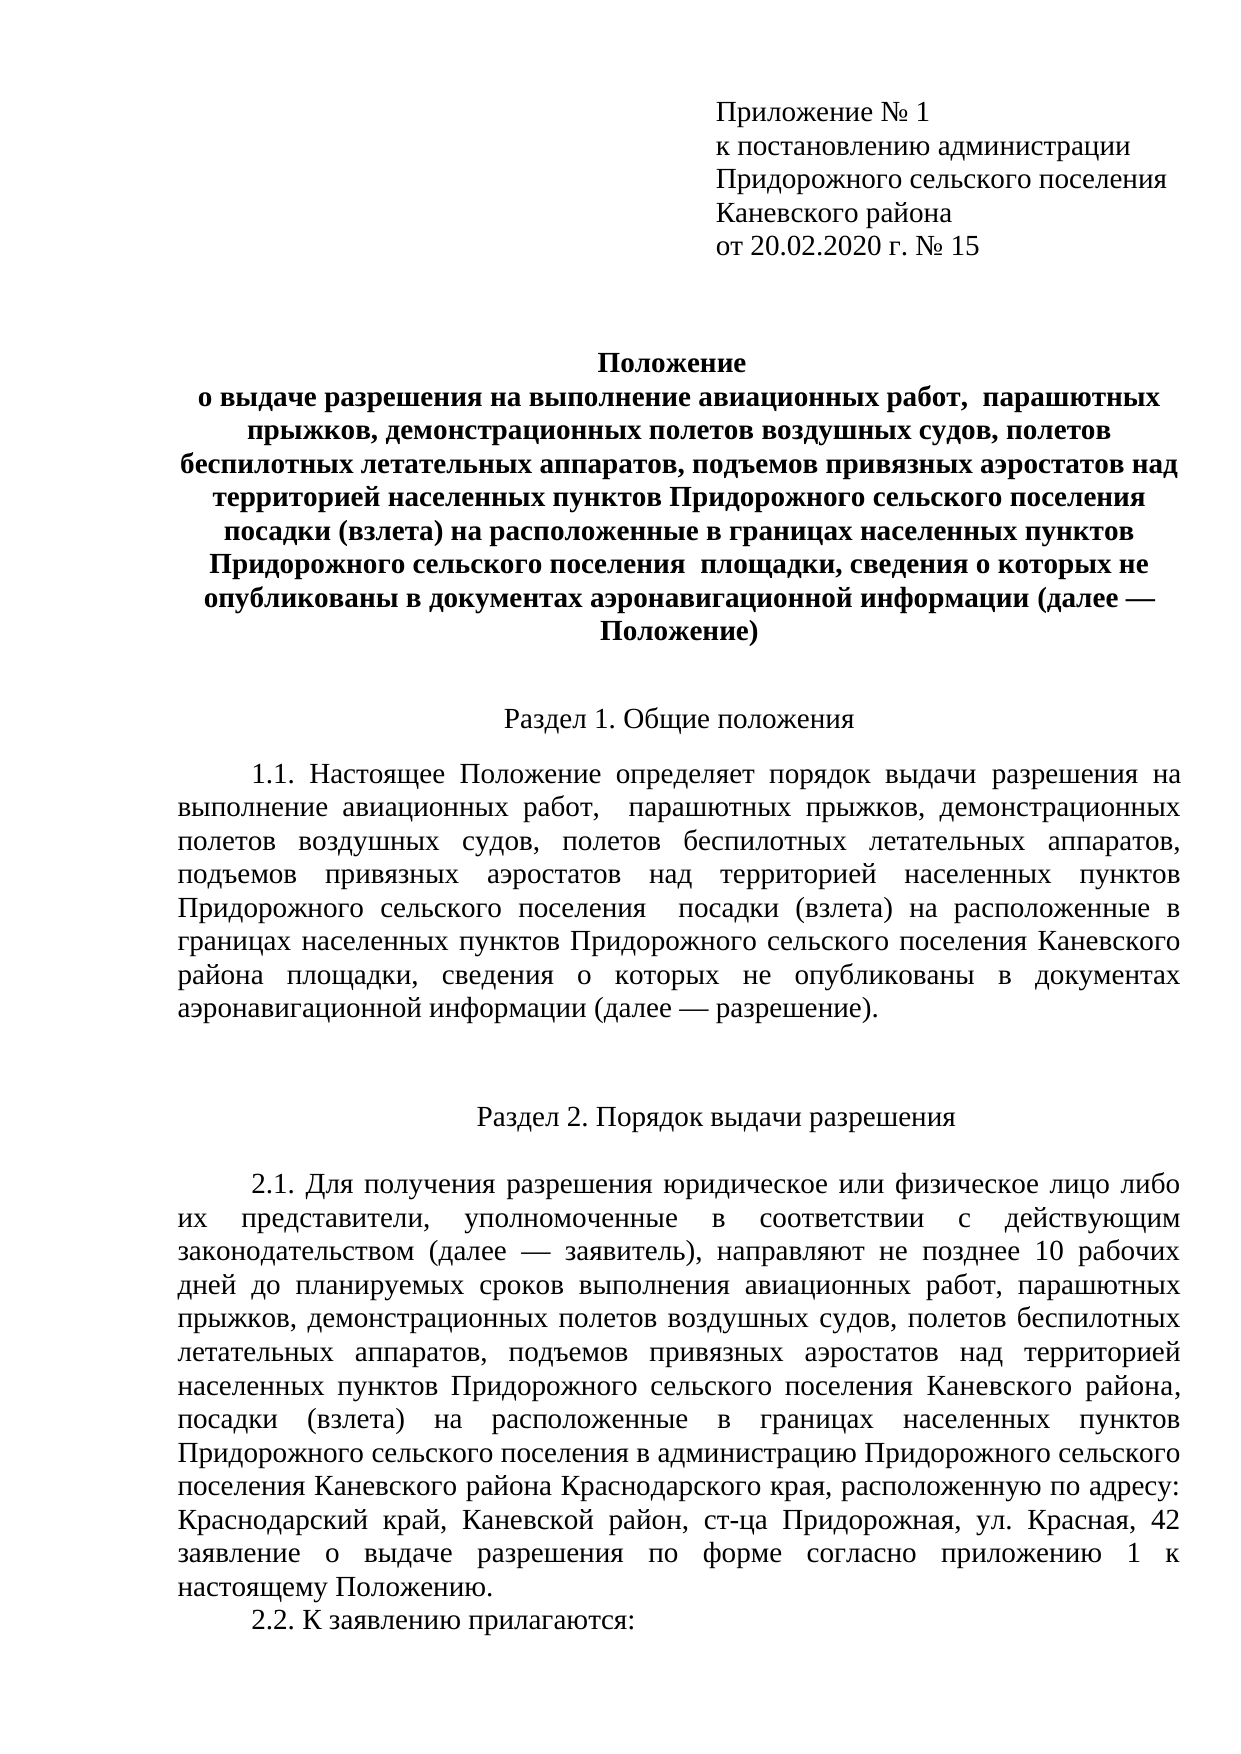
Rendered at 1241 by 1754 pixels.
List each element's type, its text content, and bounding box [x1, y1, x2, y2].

table_header [177, 89, 710, 268]
text 1.1. Настоящее Положение определяет порядок выдачи разрешения на выполнение авиационных работ, парашютных прыжков, демонстрационных полетов воздушных судов, полетов беспилотных летательных аппаратов, подъемов привязных аэростатов над территорией населенных пунктов Придорожного сельского поселения посадки (взлета) на расположенные в границах населенных пунктов Придорожного сельского поселения Каневского района площадки, сведения о которых не опубликованы в документах аэронавигационной информации (далее — разрешение). [177, 756, 1181, 1024]
text Положение [177, 345, 1181, 379]
text о выдаче разрешения на выполнение авиационных работ, парашютных прыжков, демонстрационных полетов воздушных судов, полетов беспилотных летательных аппаратов, подъемов привязных аэростатов над территорией населенных пунктов Придорожного сельского поселения посадки (взлета) на расположенные в границах населенных пунктов Придорожного сельского поселения площадки, сведения о которых не опубликованы в документах аэронавигационной информации (далее — Положение) [177, 379, 1181, 647]
text Раздел 1. Общие положения [177, 701, 1181, 735]
table_header Приложение № 1 к постановлению администрации Придорожного сельского поселения Каневского района от 20.02.2020 г. № 15 [710, 89, 1182, 268]
text 2.1. Для получения разрешения юридическое или физическое лицо либо их представители, уполномоченные в соответствии с действующим законодательством (далее — заявитель), направляют не позднее 10 рабочих дней до планируемых сроков выполнения авиационных работ, парашютных прыжков, демонстрационных полетов воздушных судов, полетов беспилотных летательных аппаратов, подъемов привязных аэростатов над территорией населенных пунктов Придорожного сельского поселения Каневского района, посадки (взлета) на расположенные в границах населенных пунктов Придорожного сельского поселения в администрацию Придорожного сельского поселения Каневского района Краснодарского края, расположенную по адресу: Краснодарский край, Каневской район, ст-ца Придорожная, ул. Красная, 42 заявление о выдаче разрешения по форме согласно приложению 1 к настоящему Положению. [177, 1166, 1181, 1602]
text Раздел 2. Порядок выдачи разрешения [177, 1099, 1181, 1133]
text 2.2. К заявлению прилагаются: [177, 1602, 1181, 1636]
